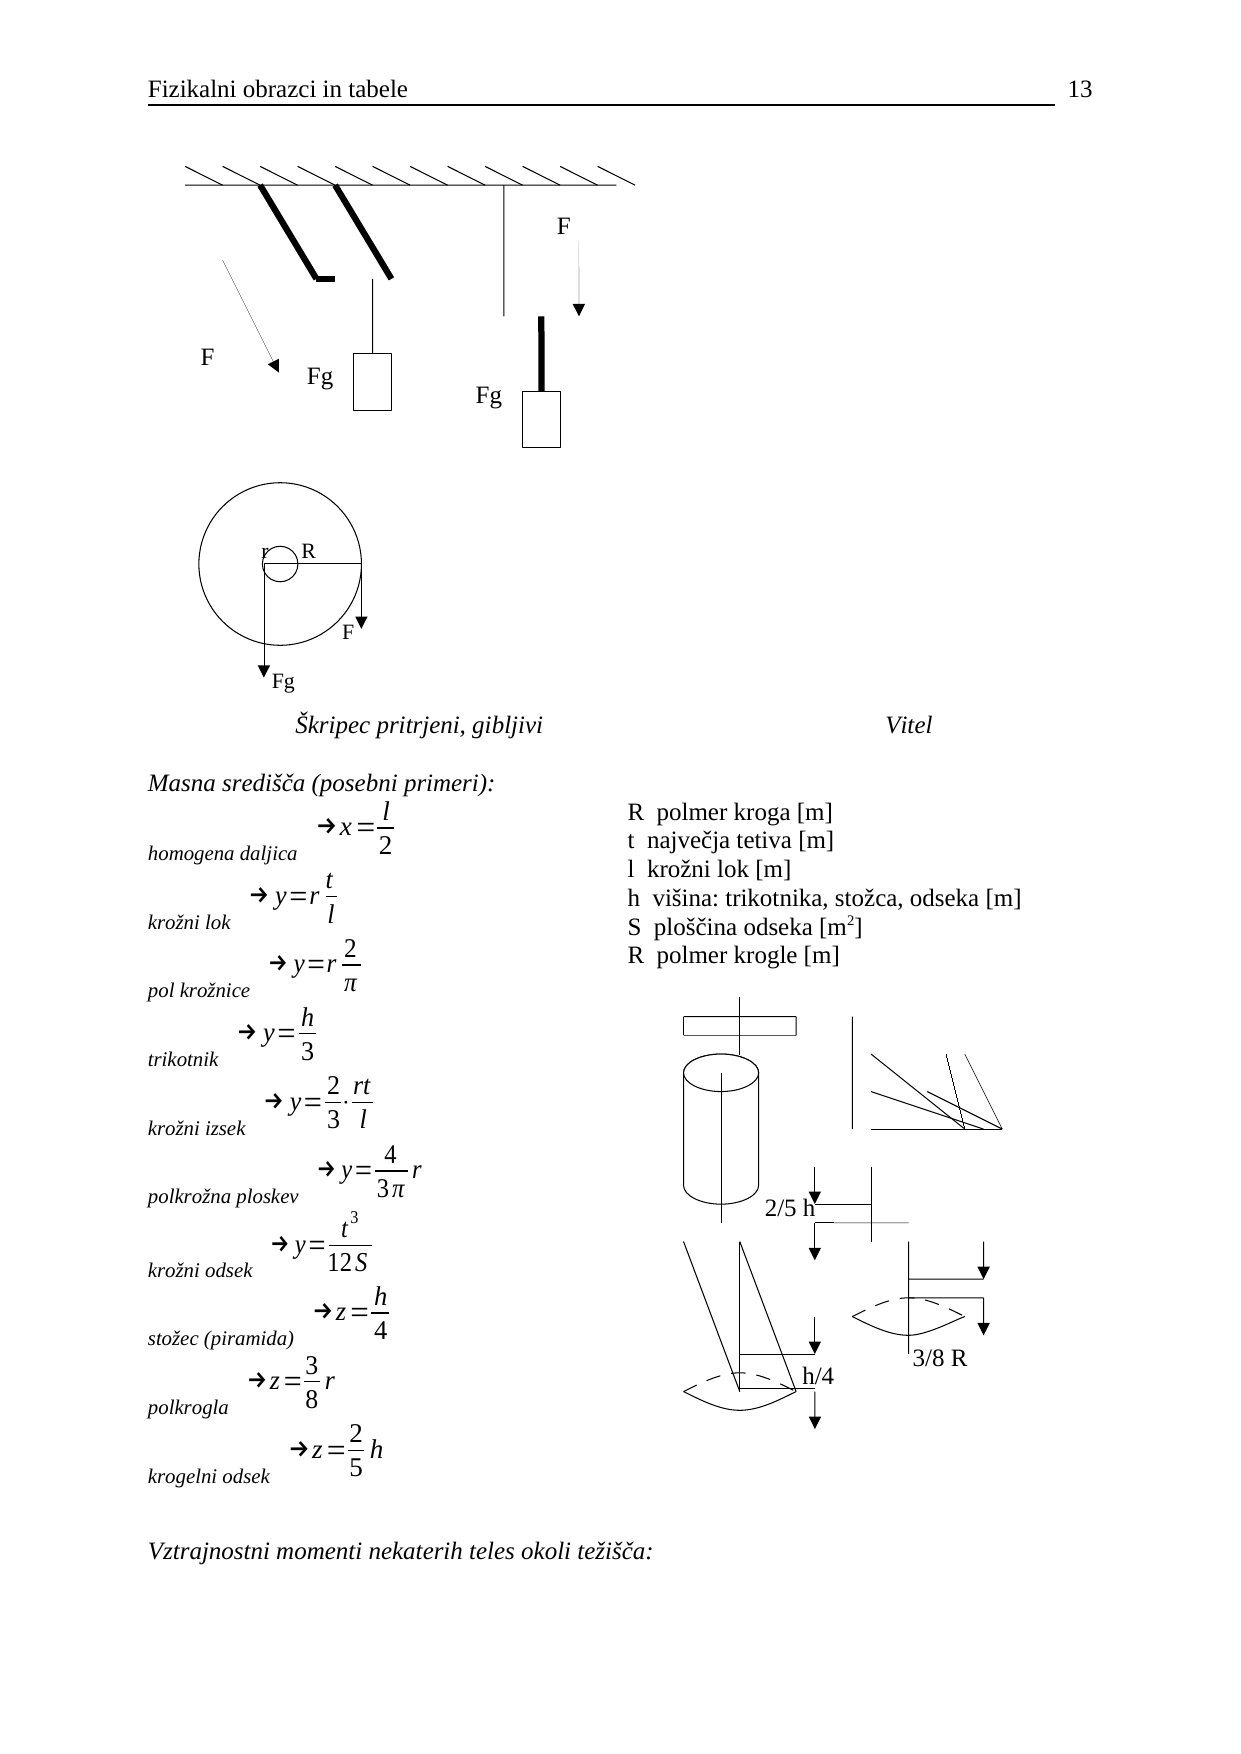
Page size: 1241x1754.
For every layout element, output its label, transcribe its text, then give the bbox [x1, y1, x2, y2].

table_header R polmer kroga [m] t največja tetiva [m] l krožni lok [m] h višina: trikotnika, stožca, odseka [m] S ploščina odseka [m2] R polmer krogle [m] [620, 797, 1100, 1536]
text Masna središča (posebni primeri): [148, 768, 1093, 797]
text Škripec pritrjeni, gibljivi Vitel [148, 710, 1093, 739]
text Vztrajnostni momenti nekaterih teles okoli težišča: [148, 1536, 1093, 1564]
table_header homogena daljica krožni lok pol krožnice trikotnik krožni izsek polkrožna ploskev krožni odsek stožec (piramida) polkrogla krogelni odsek [140, 797, 620, 1536]
